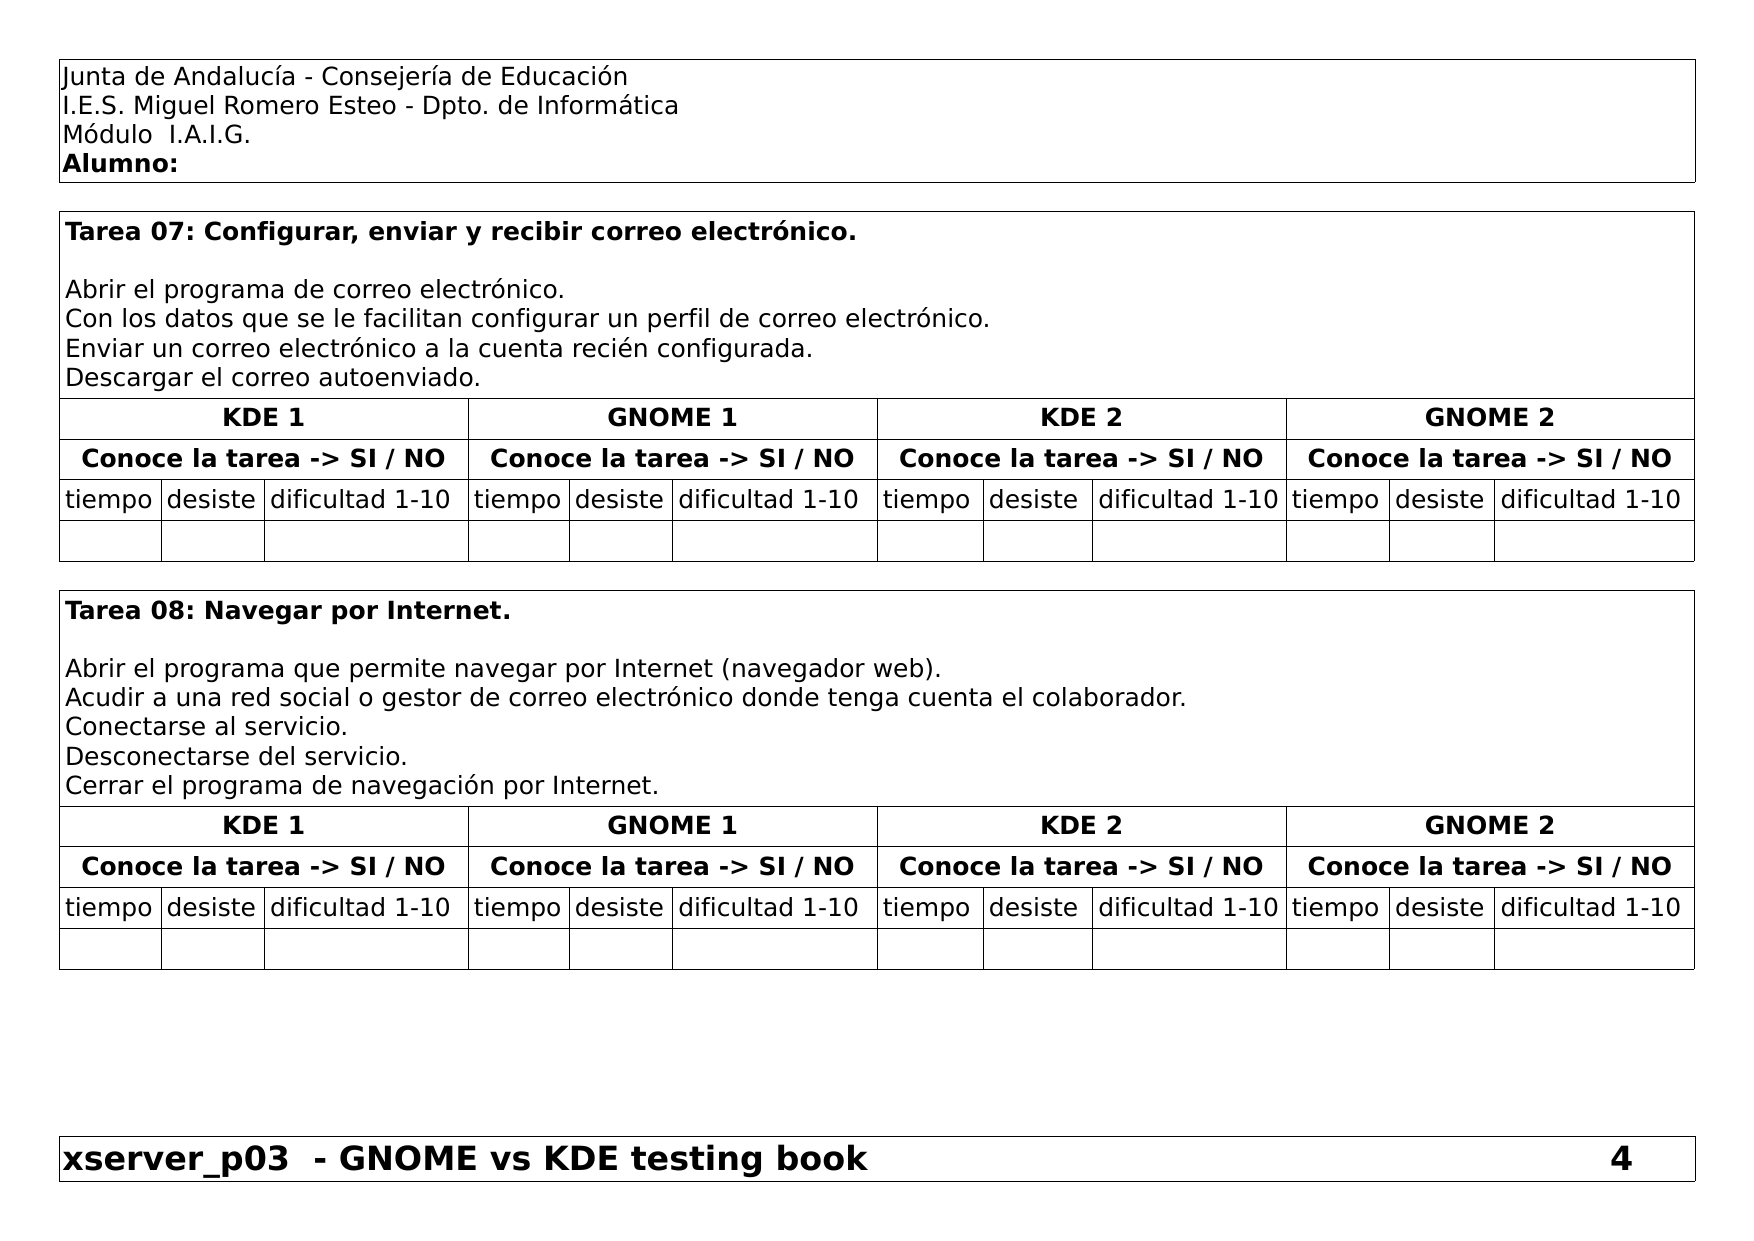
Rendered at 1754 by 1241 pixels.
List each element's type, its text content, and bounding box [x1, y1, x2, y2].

table_cell desiste [1390, 480, 1494, 520]
table_cell tiempo [1287, 480, 1389, 520]
table_cell [162, 521, 264, 561]
table_cell dificultad 1-10 [673, 888, 877, 928]
table_cell Conoce la tarea -> SI / NO [1287, 440, 1694, 479]
table_cell [570, 521, 672, 561]
table_cell tiempo [469, 480, 569, 520]
table_cell Conoce la tarea -> SI / NO [878, 440, 1286, 479]
table_cell [1390, 521, 1494, 561]
table_cell [265, 929, 468, 969]
table_cell [984, 521, 1092, 561]
table_cell Conoce la tarea -> SI / NO [469, 847, 877, 887]
table_cell dificultad 1-10 [1495, 888, 1694, 928]
table_cell [984, 929, 1092, 969]
table_cell desiste [984, 480, 1092, 520]
table_cell [673, 929, 877, 969]
table_cell tiempo [469, 888, 569, 928]
table_cell [1093, 521, 1286, 561]
table_header Tarea 08: Navegar por Internet. Abrir el programa que permite navegar por Internet (navegador web). Acudir a una red social o gestor de correo electrónico donde tenga cuenta el colaborador. Conectarse al servicio. Desconectarse del servicio. Cerrar el programa de navegación por Internet. [60, 591, 1694, 806]
table_cell [1093, 929, 1286, 969]
table_cell [469, 929, 569, 969]
table_cell [673, 521, 877, 561]
table_cell tiempo [1287, 888, 1389, 928]
table_cell GNOME 1 [469, 399, 877, 438]
table_cell KDE 1 [60, 399, 468, 438]
table_cell KDE 1 [60, 807, 468, 846]
table_cell tiempo [60, 888, 161, 928]
table_cell KDE 2 [878, 399, 1286, 438]
table_header Tarea 07: Configurar, enviar y recibir correo electrónico. Abrir el programa de correo electrónico. Con los datos que se le facilitan configurar un perfil de correo electrónico. Enviar un correo electrónico a la cuenta recién configurada. Descargar el correo autoenviado. [60, 212, 1694, 398]
table_cell desiste [162, 480, 264, 520]
table_cell [1495, 521, 1694, 561]
table_cell Conoce la tarea -> SI / NO [60, 847, 468, 887]
table_cell [162, 929, 264, 969]
table_cell dificultad 1-10 [1093, 888, 1286, 928]
table_cell dificultad 1-10 [1093, 480, 1286, 520]
table_cell [1495, 929, 1694, 969]
table_cell dificultad 1-10 [265, 888, 468, 928]
table_cell desiste [162, 888, 264, 928]
table_cell dificultad 1-10 [265, 480, 468, 520]
table_cell GNOME 1 [469, 807, 877, 846]
table_cell [1390, 929, 1494, 969]
table_cell desiste [570, 888, 672, 928]
table_cell dificultad 1-10 [673, 480, 877, 520]
table_cell [878, 521, 983, 561]
table_cell GNOME 2 [1287, 807, 1694, 846]
table_cell desiste [984, 888, 1092, 928]
table_cell [469, 521, 569, 561]
table_cell [265, 521, 468, 561]
table_cell tiempo [60, 480, 161, 520]
table_cell Conoce la tarea -> SI / NO [878, 847, 1286, 887]
table_cell Conoce la tarea -> SI / NO [60, 440, 468, 479]
table_cell [570, 929, 672, 969]
table_cell [878, 929, 983, 969]
table_cell tiempo [878, 888, 983, 928]
table_cell desiste [570, 480, 672, 520]
table_cell GNOME 2 [1287, 399, 1694, 438]
table_cell desiste [1390, 888, 1494, 928]
table_cell Conoce la tarea -> SI / NO [469, 440, 877, 479]
table_cell [1287, 929, 1389, 969]
table_cell dificultad 1-10 [1495, 480, 1694, 520]
table_cell tiempo [878, 480, 983, 520]
table_cell [60, 521, 161, 561]
table_cell [1287, 521, 1389, 561]
table_cell [60, 929, 161, 969]
table_cell KDE 2 [878, 807, 1286, 846]
table_cell Conoce la tarea -> SI / NO [1287, 847, 1694, 887]
